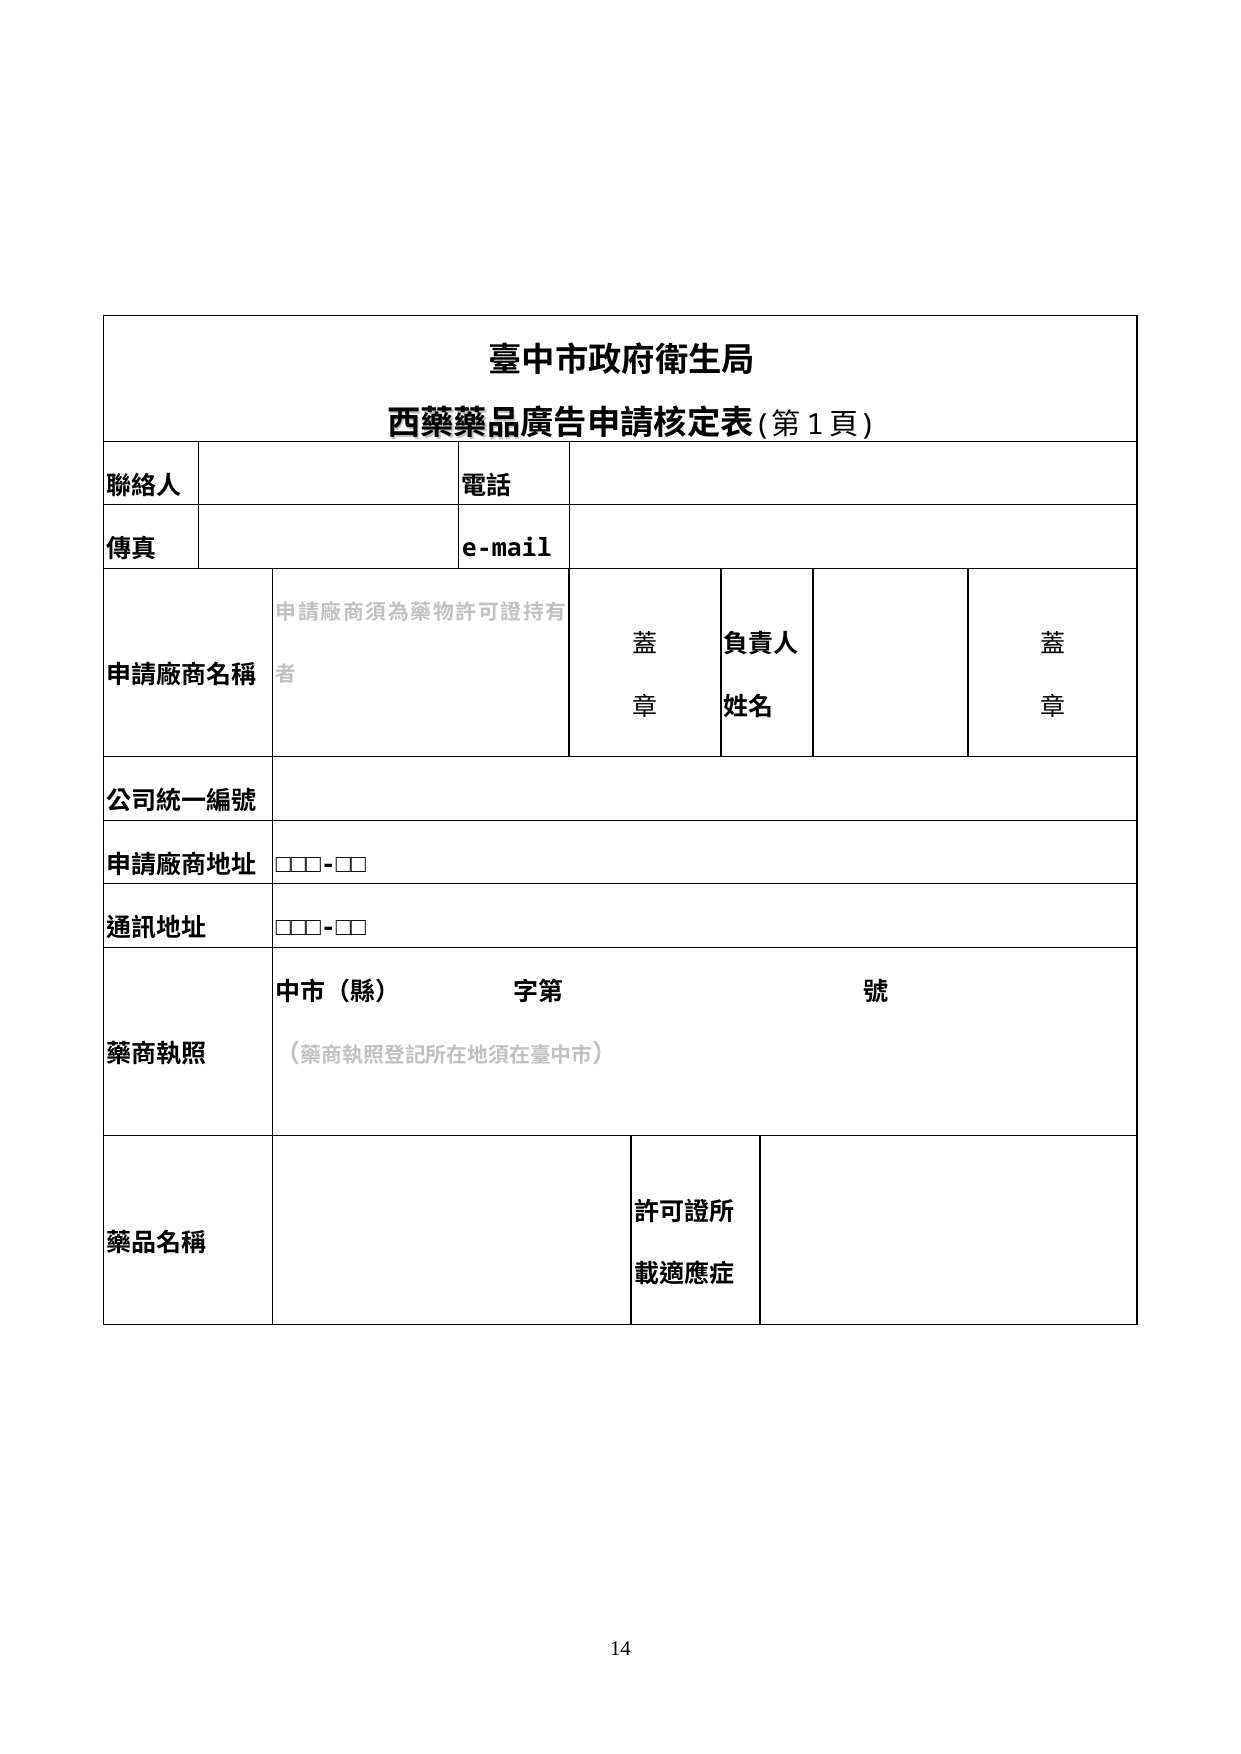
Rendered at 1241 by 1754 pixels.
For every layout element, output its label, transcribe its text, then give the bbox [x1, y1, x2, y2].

table_cell 聯絡人 [104, 442, 198, 504]
table_cell [761, 1136, 1136, 1324]
table_cell 藥品名稱 [104, 1136, 272, 1324]
table_cell [199, 442, 458, 504]
table_cell 中市（縣） 字第 號 （藥商執照登記所在地須在臺中市） [273, 948, 1136, 1135]
table_cell 通訊地址 [104, 884, 272, 947]
table_cell [570, 505, 1136, 568]
table_cell [199, 505, 458, 568]
table_cell [273, 757, 1136, 820]
table_cell 申請廠商須為藥物許可證持有者 [273, 569, 568, 756]
table_cell 電話 [459, 442, 569, 504]
table_cell □□□-□□ [273, 821, 1136, 883]
table_cell 申請廠商名稱 [104, 569, 272, 756]
table_cell e-mail [459, 505, 569, 568]
table_cell [814, 569, 967, 756]
table_cell 蓋 章 [570, 569, 720, 756]
table_cell 申請廠商地址 [104, 821, 272, 883]
table_cell [570, 442, 1136, 504]
table_cell 許可證所載適應症 [632, 1136, 759, 1324]
table_cell 藥商執照 [104, 948, 272, 1135]
table_cell 蓋 章 [969, 569, 1136, 756]
table_header 臺中市政府衛生局 西藥藥品廣告申請核定表(第1頁) [104, 316, 1136, 441]
table_cell 負責人姓名 [722, 569, 812, 756]
table_cell 傳真 [104, 505, 198, 568]
table_cell □□□-□□ [273, 884, 1136, 947]
table_cell 公司統一編號 [104, 757, 272, 820]
table_cell [273, 1136, 630, 1324]
